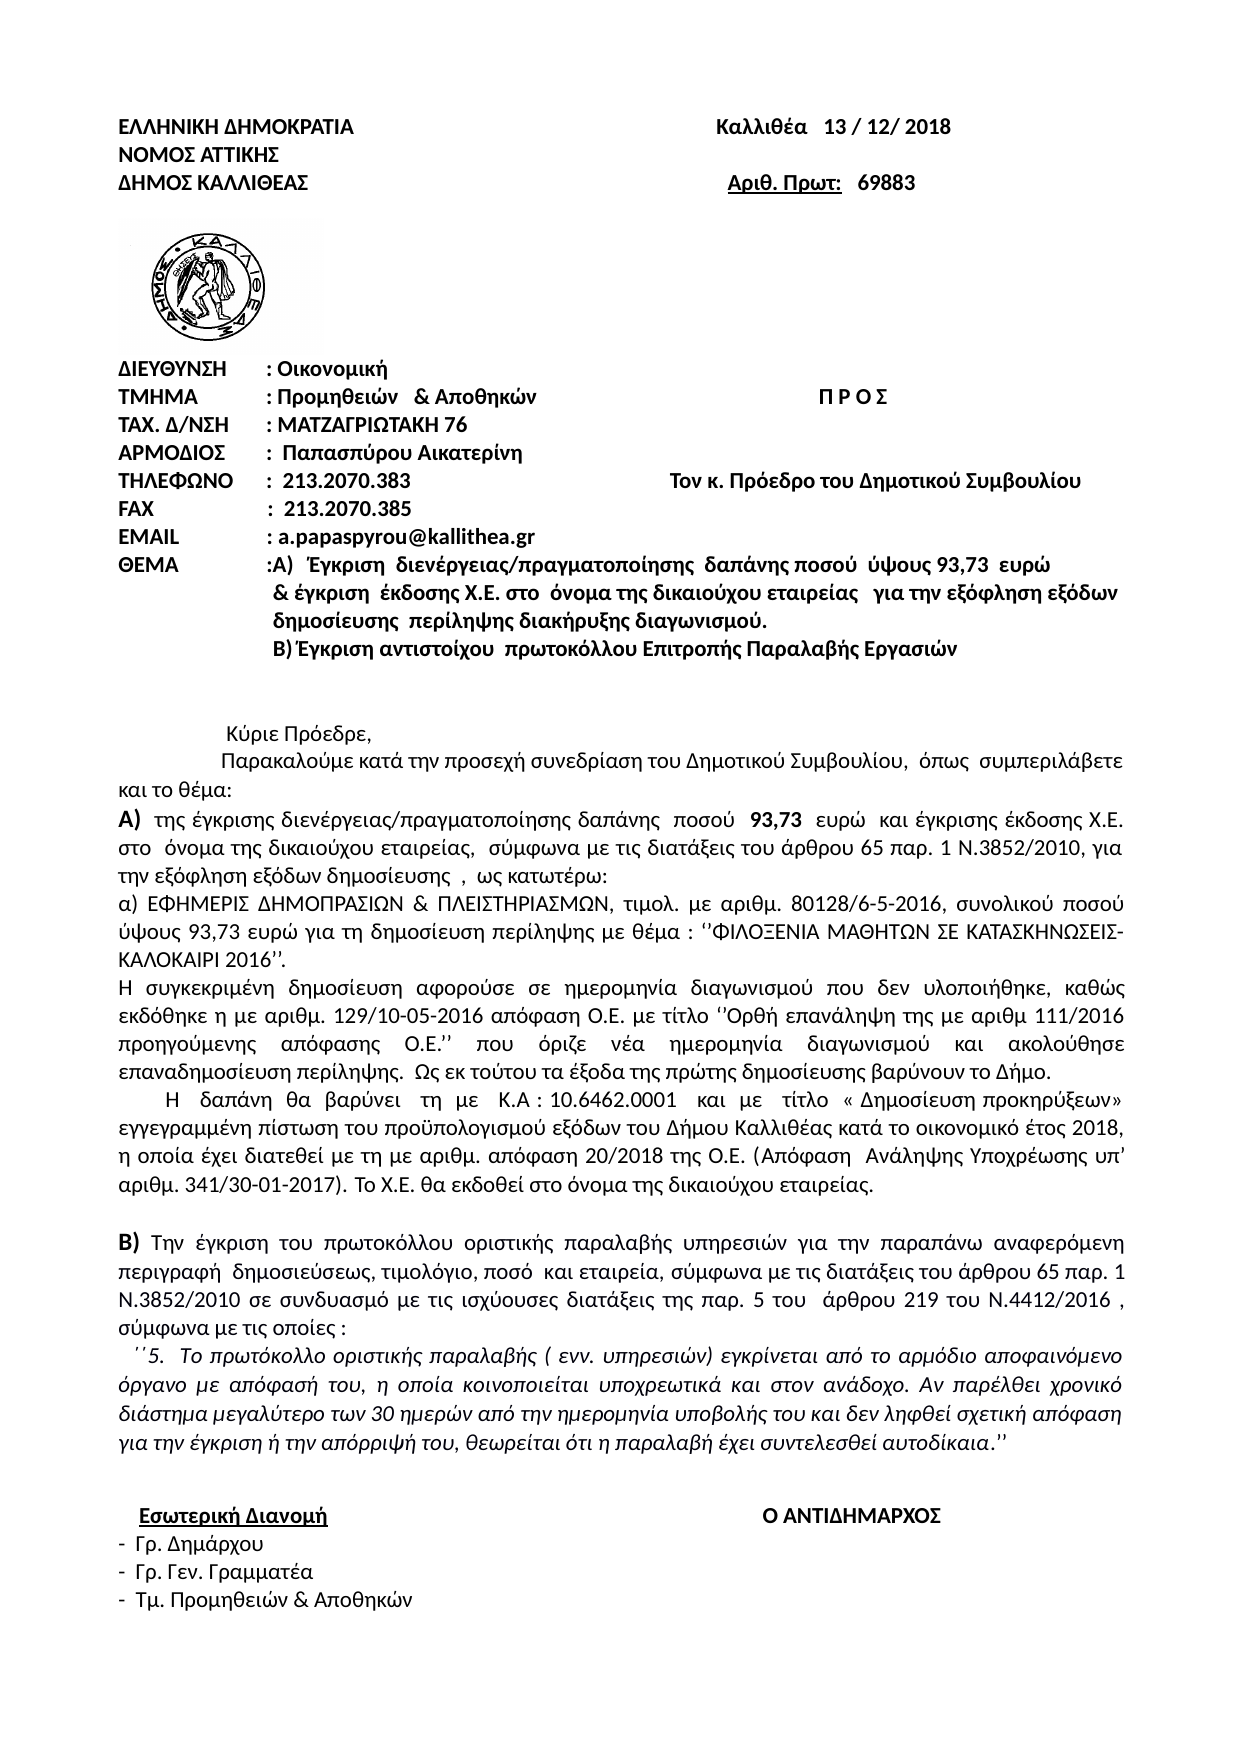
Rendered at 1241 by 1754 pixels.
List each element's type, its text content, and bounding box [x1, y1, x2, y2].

subtitle ΔΗΜΟΣ ΚΑΛΛΙΘΕΑΣ Αριθ. Πρωτ: 69883 [118, 168, 1126, 196]
text EMAIL : a.papaspyrou@kallithea.gr [118, 522, 1126, 551]
subtitle ΝΟΜΟΣ ΑΤΤΙΚΗΣ [118, 140, 1126, 168]
text ΤΑΧ. Δ/ΝΣΗ : ΜΑΤΖΑΓΡΙΩΤΑΚΗ 76 [118, 410, 1108, 438]
subtitle ΔΙΕΥΘΥΝΣΗ : Οικονομική [118, 354, 1126, 382]
text Η δαπάνη θα βαρύνει τη με Κ.Α : 10.6462.0001 και με τίτλο « Δημοσίευση προκηρύξεων» εγγεγραμμένη πίστωση του προϋπολογισμού εξόδων του Δήμου Καλλιθέας κατά το οικονομικό έτος 2018, η οποία έχει διατεθεί με τη με αριθμ. απόφαση 20/2018 της Ο.Ε. (Aπόφαση Ανάληψης Υποχρέωσης υπ’ αριθμ. 341/30-01-2017). Το Χ.Ε. θα εκδοθεί στο όνομα της δικαιούχου εταιρείας. [118, 1085, 1126, 1198]
text Κύριε Πρόεδρε, [118, 719, 1124, 747]
text Α) της έγκρισης διενέργειας/πραγματοποίησης δαπάνης ποσού 93,73 ευρώ και έγκρισης έκδοσης Χ.Ε. στο όνομα της δικαιούχου εταιρείας, σύμφωνα με τις διατάξεις του άρθρου 65 παρ. 1 Ν.3852/2010, για την εξόφληση εξόδων δημοσίευσης , ως κατωτέρω: [118, 803, 1124, 889]
subtitle ΤΗΛΕΦΩΝΟ : 213.2070.383 Τον κ. Πρόεδρο του Δημοτικού Συμβουλίου [118, 466, 1168, 494]
text α) ΕΦΗΜΕΡΙΣ ΔΗΜΟΠΡΑΣΙΩΝ & ΠΛΕΙΣΤΗΡΙΑΣΜΩΝ, τιμολ. με αριθμ. 80128/6-5-2016, συνολικού ποσού ύψους 93,73 ευρώ για τη δημοσίευση περίληψης με θέμα : ‘’ΦΙΛΟΞΕΝΙΑ ΜΑΘΗΤΩΝ ΣΕ ΚΑΤΑΣΚΗΝΩΣΕΙΣ-ΚΑΛΟΚΑΙΡΙ 2016’’. [118, 889, 1126, 973]
text δημοσίευσης περίληψης διακήρυξης διαγωνισμού. [118, 607, 1126, 634]
text ΑΡΜΟΔΙΟΣ : Παπασπύρου Αικατερίνη [118, 438, 1126, 466]
text - Γρ. Γεν. Γραμματέα [118, 1557, 1126, 1585]
text & έγκριση έκδοσης Χ.Ε. στο όνομα της δικαιούχου εταιρείας για την εξόφληση εξόδων [118, 578, 1126, 607]
text ΘΕΜΑ :Α) Έγκριση διενέργειας/πραγματοποίησης δαπάνης ποσού ύψους 93,73 ευρώ [118, 551, 1126, 578]
subtitle - Γρ. Δημάρχου [118, 1529, 1201, 1557]
text Παρακαλούμε κατά την προσεχή συνεδρίαση του Δημοτικού Συμβουλίου, όπως συμπεριλάβετε και το θέμα: [118, 747, 1124, 803]
text ΕΛΛΗΝΙΚΗ ΔΗΜΟΚΡΑΤΙΑ Καλλιθέα 13 / 12/ 2018 [118, 112, 1126, 140]
text - Τμ. Προμηθειών & Αποθηκών [118, 1585, 1201, 1613]
text Η συγκεκριμένη δημοσίευση αφορούσε σε ημερομηνία διαγωνισμού που δεν υλοποιήθηκε, καθώς εκδόθηκε η με αριθμ. 129/10-05-2016 απόφαση Ο.Ε. με τίτλο ‘’Ορθή επανάληψη της με αριθμ 111/2016 προηγούμενης απόφασης Ο.Ε.’’ που όριζε νέα ημερομηνία διαγωνισμού και ακολούθησε επαναδημοσίευση περίληψης. Ως εκ τούτου τα έξοδα της πρώτης δημοσίευσης βαρύνουν το Δήμο. [118, 973, 1126, 1085]
text ΄΄5. Το πρωτόκολλο οριστικής παραλαβής ( ενν. υπηρεσιών) εγκρίνεται από το αρμόδιο αποφαινόμενο όργανο με απόφασή του, η οποία κοινοποιείται υποχρεωτικά και στον ανάδοχο. Αν παρέλθει χρονικό διάστημα μεγαλύτερο των 30 ημερών από την ημερομηνία υποβολής του και δεν ληφθεί σχετική απόφαση για την έγκριση ή την απόρριψή του, θεωρείται ότι η παραλαβή έχει συντελεσθεί αυτοδίκαια.’’ [118, 1341, 1126, 1456]
text FAX : 213.2070.385 [118, 494, 1086, 522]
subtitle Εσωτερική Διανομή Ο ΑΝΤΙΔΗΜΑΡΧΟΣ [118, 1501, 1201, 1529]
text Β) Την έγκριση του πρωτοκόλλου οριστικής παραλαβής υπηρεσιών για την παραπάνω αναφερόμενη περιγραφή δημοσιεύσεως, τιμολόγιο, ποσό και εταιρεία, σύμφωνα με τις διατάξεις του άρθρου 65 παρ. 1 Ν.3852/2010 σε συνδυασμό με τις ισχύουσες διατάξεις της παρ. 5 του άρθρου 219 του Ν.4412/2016 , σύμφωνα με τις οποίες : [118, 1227, 1126, 1341]
text Β) Έγκριση αντιστοίχου πρωτοκόλλου Επιτροπής Παραλαβής Εργασιών [118, 634, 1126, 663]
text ΤΜΗΜΑ : Προμηθειών & Αποθηκών Π Ρ Ο Σ [118, 382, 1126, 410]
